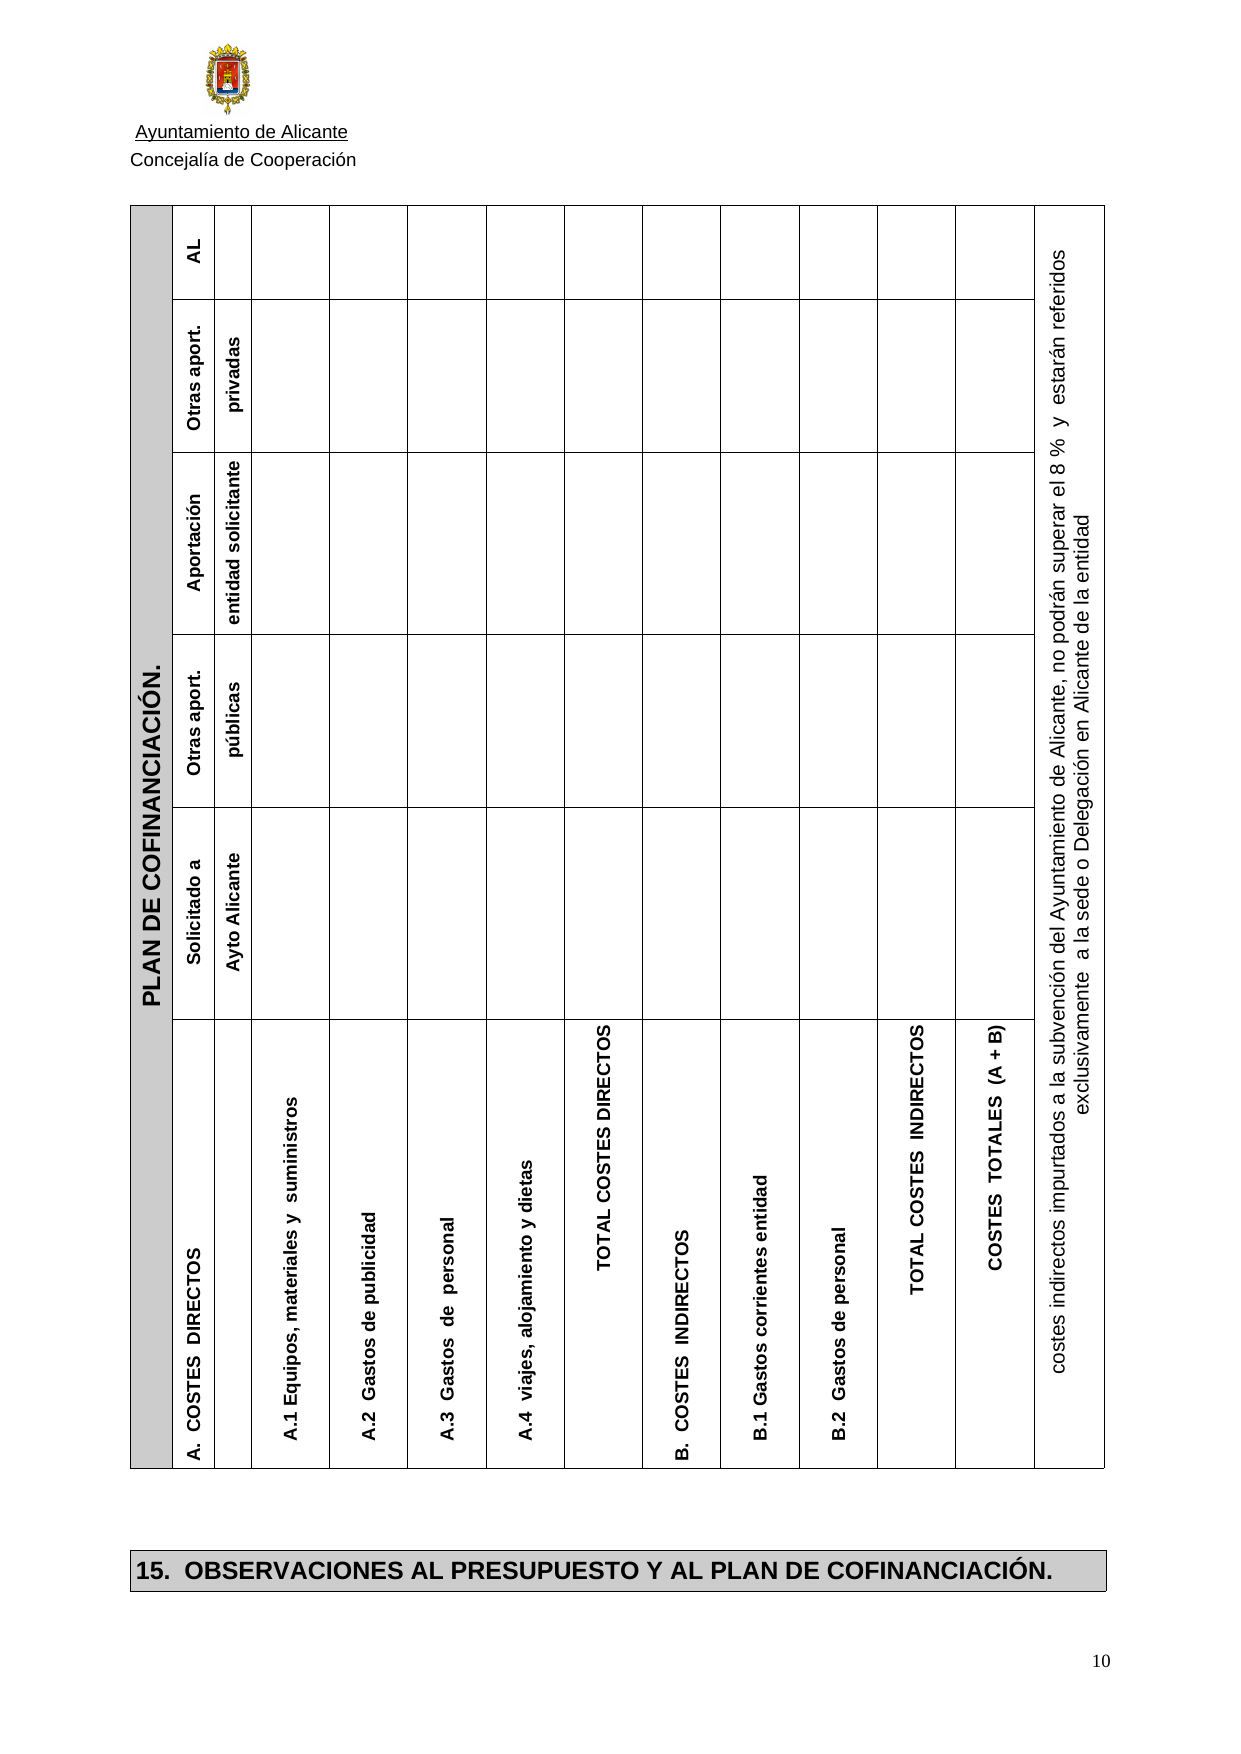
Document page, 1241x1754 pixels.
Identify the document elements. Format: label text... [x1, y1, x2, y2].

table_cell [878, 635, 955, 807]
table_header AL [173, 206, 214, 299]
table_cell A. COSTES DIRECTOS [173, 1020, 214, 1468]
table_cell Ayto Alicante [215, 808, 251, 1019]
table_cell [252, 300, 329, 452]
table_cell [252, 453, 329, 634]
table_cell [487, 453, 564, 634]
table_cell [565, 453, 642, 634]
table_cell [721, 300, 799, 452]
table_cell [643, 808, 720, 1019]
table_header 15. OBSERVACIONES AL PRESUPUESTO Y AL PLAN DE COFINANCIACIÓN. [131, 1551, 1106, 1591]
table_cell [956, 453, 1034, 634]
table_cell [643, 453, 720, 634]
table_cell [487, 635, 564, 807]
table_cell [215, 1020, 251, 1468]
table_cell [408, 300, 486, 452]
table_header PLAN DE COFINANCIACIÓN. [131, 206, 172, 1468]
table_cell [330, 300, 407, 452]
table_header [956, 206, 1034, 299]
table_cell [721, 453, 799, 634]
table_cell [565, 635, 642, 807]
table_header [721, 206, 799, 299]
table_cell [800, 635, 877, 807]
table_cell [252, 808, 329, 1019]
table_cell Otras aport. [173, 635, 214, 807]
table_cell privadas [215, 300, 251, 452]
table_cell [956, 635, 1034, 807]
table_header [408, 206, 486, 299]
table_cell [487, 808, 564, 1019]
table_header [252, 206, 329, 299]
table_cell [878, 453, 955, 634]
table_cell [330, 808, 407, 1019]
table_header [643, 206, 720, 299]
table_cell COSTES TOTALES (A + B) [956, 1020, 1034, 1468]
table_cell entidad solicitante [215, 453, 251, 634]
table_cell [408, 808, 486, 1019]
table_header [565, 206, 642, 299]
table_cell [565, 300, 642, 452]
table_cell A.1 Equipos, materiales y suministros [252, 1020, 329, 1468]
table_cell [408, 635, 486, 807]
table_cell [800, 453, 877, 634]
table_cell [721, 635, 799, 807]
table_header [330, 206, 407, 299]
table_cell [330, 635, 407, 807]
table_cell [721, 808, 799, 1019]
table_cell [565, 808, 642, 1019]
table_cell [878, 300, 955, 452]
table_cell [408, 453, 486, 634]
table_header [487, 206, 564, 299]
table_cell TOTAL COSTES DIRECTOS [565, 1020, 642, 1468]
table_cell [252, 635, 329, 807]
table_cell [878, 808, 955, 1019]
table_cell TOTAL COSTES INDIRECTOS [878, 1020, 955, 1468]
table_cell [956, 808, 1034, 1019]
picture [202, 42, 253, 117]
table_cell [330, 453, 407, 634]
table_header [800, 206, 877, 299]
table_cell [643, 300, 720, 452]
table_header [878, 206, 955, 299]
table_cell [956, 300, 1034, 452]
table_cell A.4 viajes, alojamiento y dietas [487, 1020, 564, 1468]
table_cell [487, 300, 564, 452]
table_cell [800, 808, 877, 1019]
table_cell [800, 300, 877, 452]
table_header [215, 206, 251, 299]
table_cell B.2 Gastos de personal [800, 1020, 877, 1468]
table_cell B. COSTES INDIRECTOS [643, 1020, 720, 1468]
table_cell A.2 Gastos de publicidad [330, 1020, 407, 1468]
table_cell Otras aport. [173, 300, 214, 452]
table_cell [643, 635, 720, 807]
table_header costes indirectos impurtados a la subvención del Ayuntamiento de Alicante, no podrán superar el 8 % y estarán referidos exclusivamente a la sede o Delegación en Alicante de la entidad [1035, 206, 1104, 1468]
table_cell Solicitado a [173, 808, 214, 1019]
table_cell Aportación [173, 453, 214, 634]
table_cell públicas [215, 635, 251, 807]
table_cell B.1 Gastos corrientes entidad [721, 1020, 799, 1468]
table_cell A.3 Gastos de personal [408, 1020, 486, 1468]
